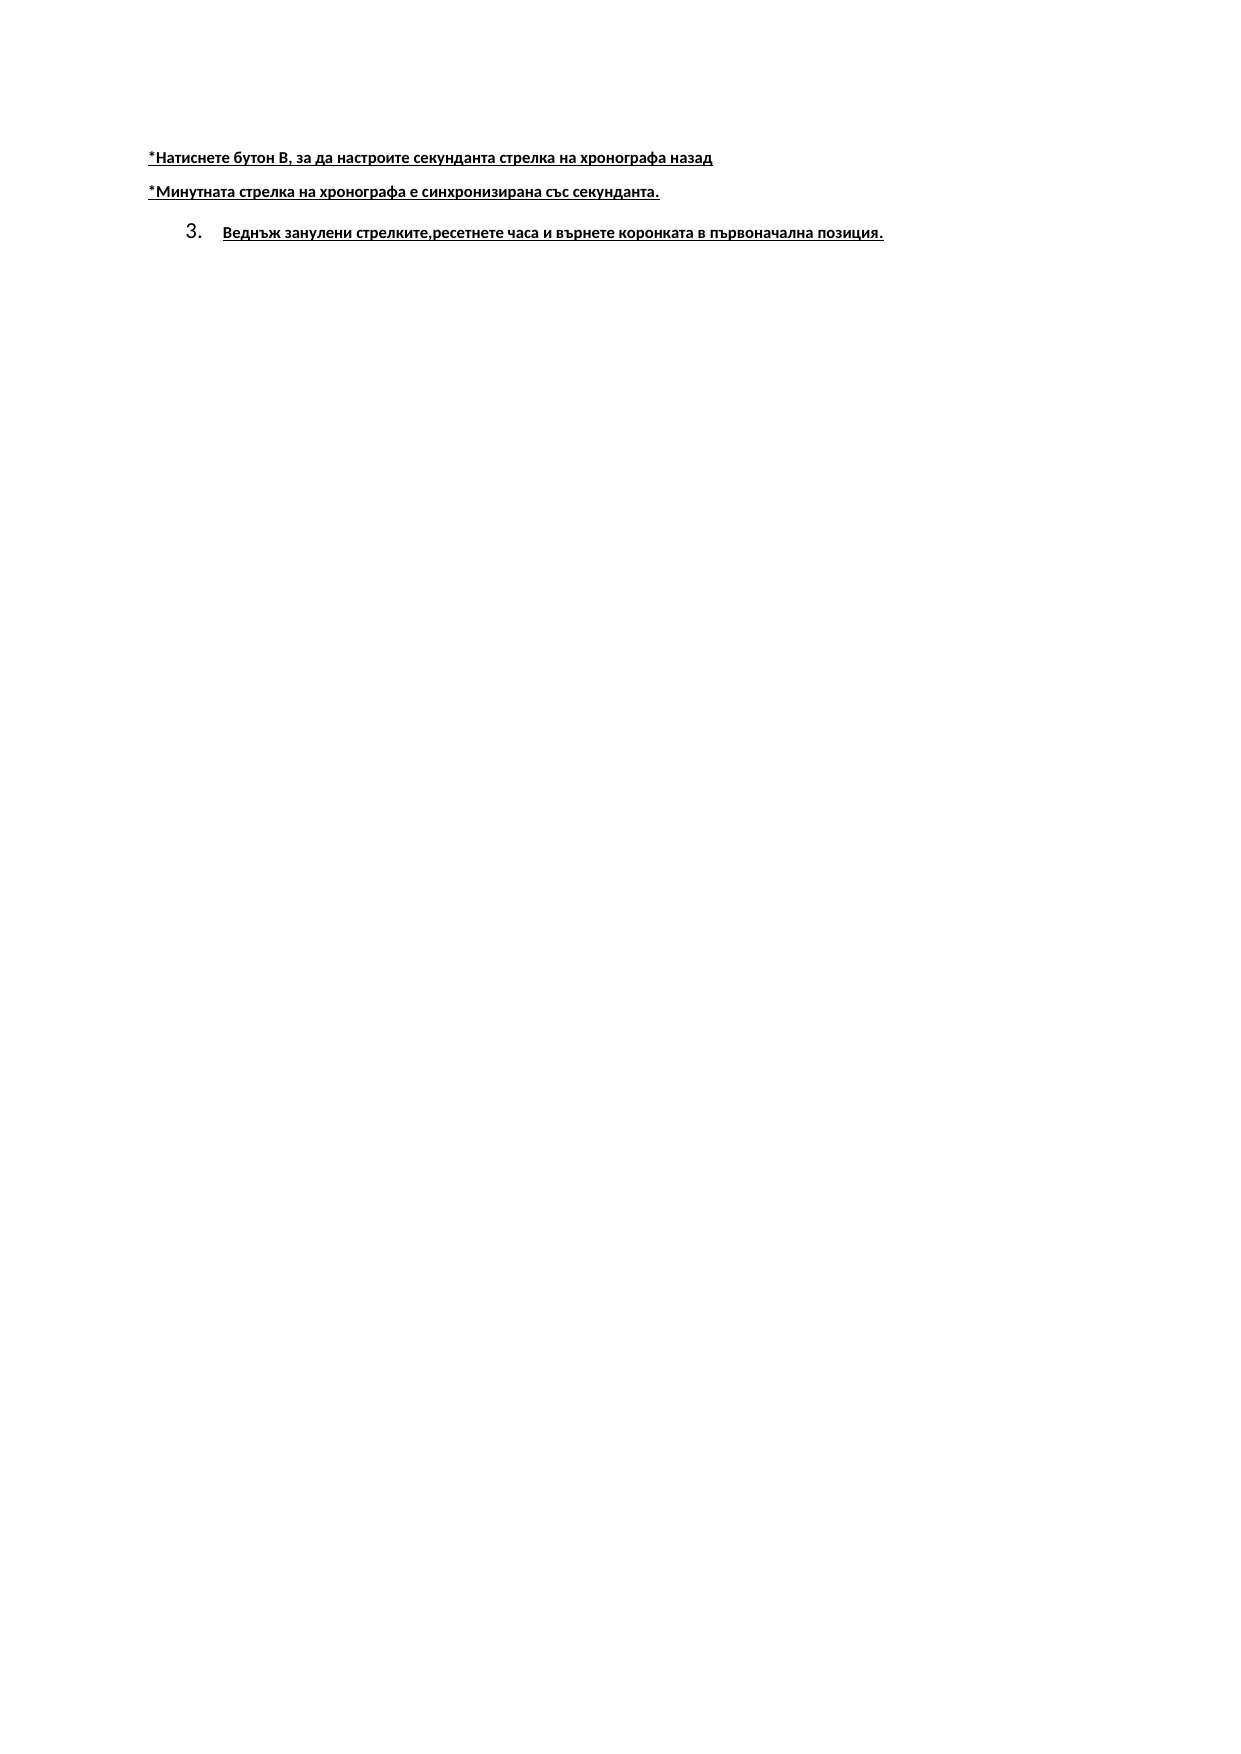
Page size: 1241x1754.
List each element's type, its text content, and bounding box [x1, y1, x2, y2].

text *Натиснете бутон B, за да настроите секунданта стрелка на хронографа назад [148, 148, 1093, 168]
text *Минутната стрелка на хронографа е синхронизирана със секунданта. [148, 182, 1093, 202]
list Веднъж занулени стрелките,ресетнете часа и върнете коронката в първоначална позиция. [185, 216, 1093, 244]
